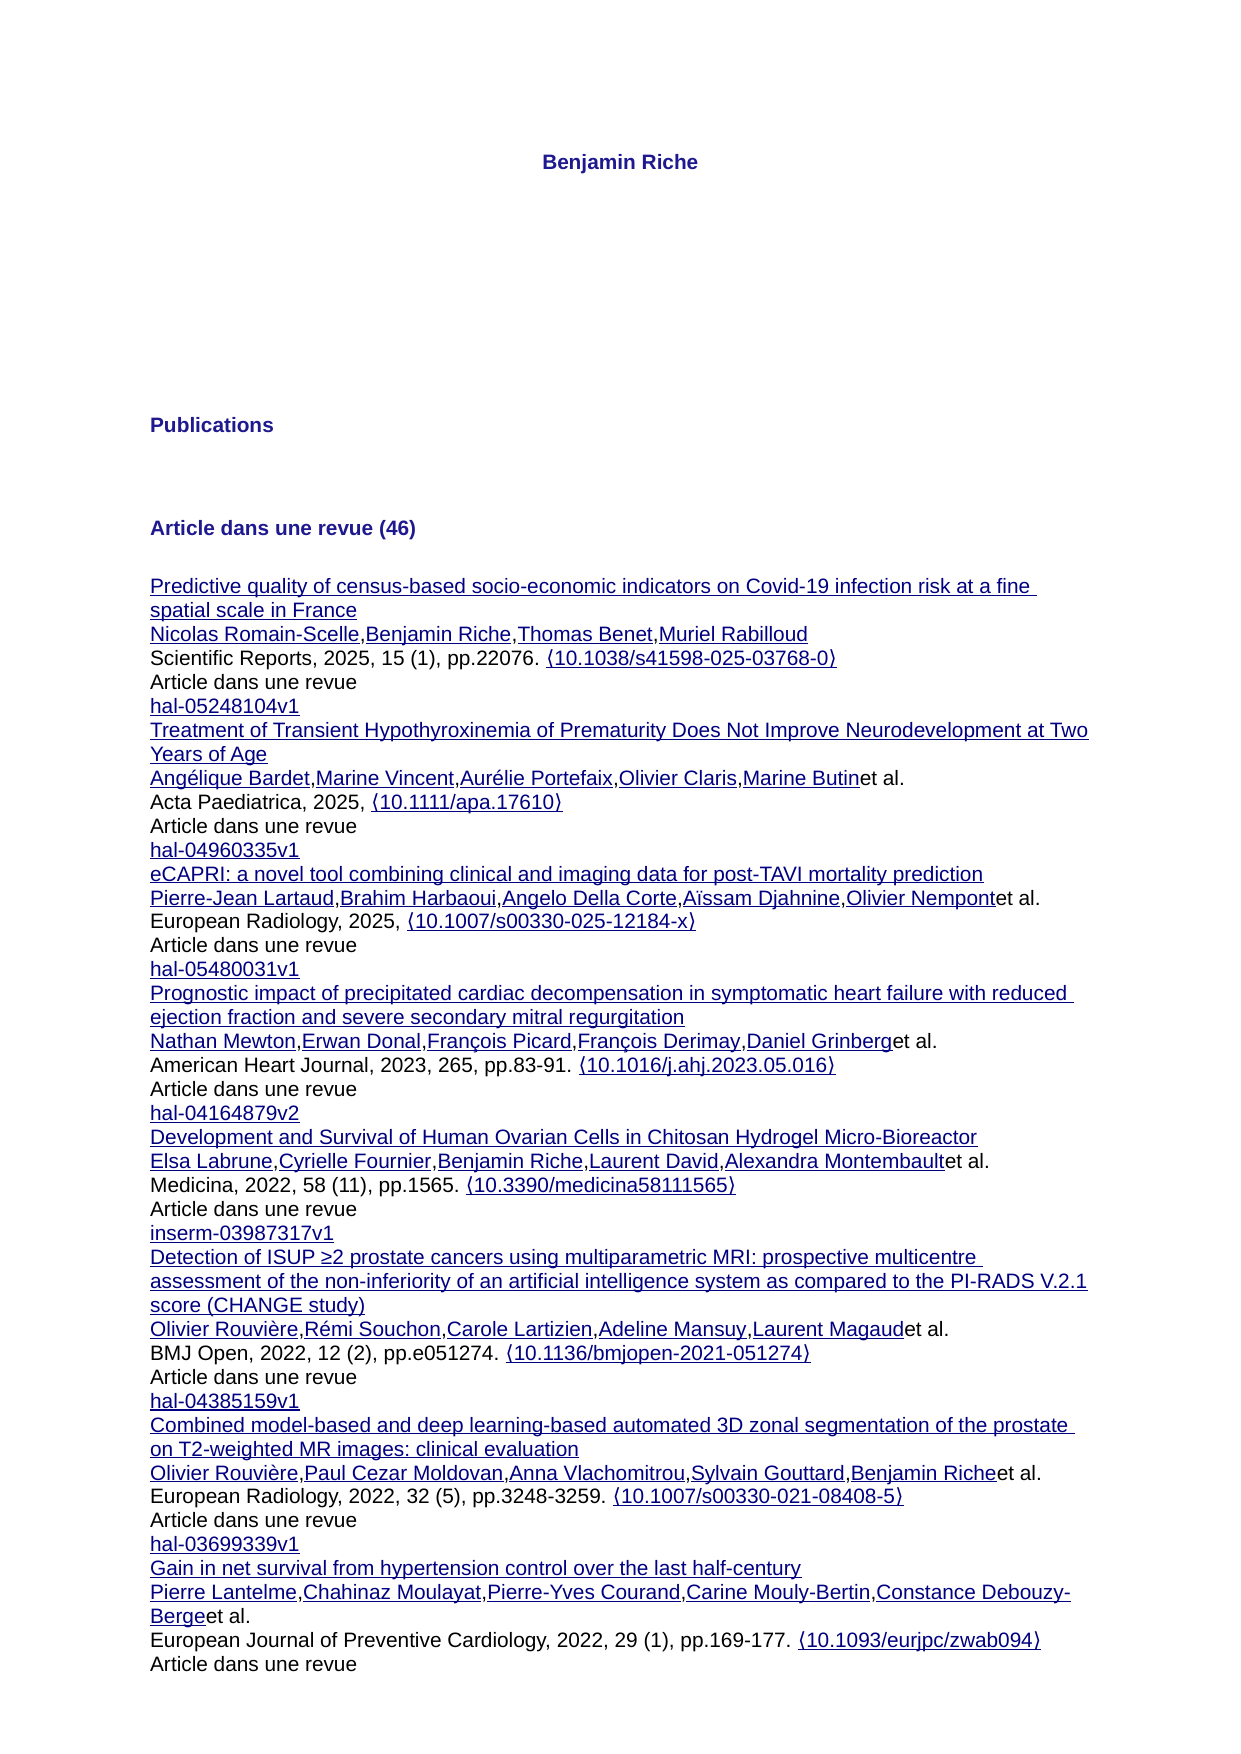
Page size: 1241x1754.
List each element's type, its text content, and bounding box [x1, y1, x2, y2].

subtitle Publications [150, 412, 1090, 436]
table_cell eCAPRI: a novel tool combining clinical and imaging data for post-TAVI mortality prediction Pierre-Jean Lartaud,Brahim Harbaoui,Angelo Della Corte,Aïssam Djahnine,Olivier Nempontet al. European Radiology, 2025, ⟨10.1007/s00330-025-12184-x⟩ Article dans une revue hal-05480031v1 [150, 861, 1090, 981]
table_cell Gain in net survival from hypertension control over the last half-century Pierre Lantelme,Chahinaz Moulayat,Pierre-Yves Courand,Carine Mouly-Bertin,Constance Debouzy-Bergeet al. European Journal of Preventive Cardiology, 2022, 29 (1), pp.169-177. ⟨10.1093/eurjpc/zwab094⟩ Article dans une revue [150, 1556, 1090, 1676]
table_cell Prognostic impact of precipitated cardiac decompensation in symptomatic heart failure with reduced ejection fraction and severe secondary mitral regurgitation Nathan Mewton,Erwan Donal,François Picard,François Derimay,Daniel Grinberget al. American Heart Journal, 2023, 265, pp.83-91. ⟨10.1016/j.ahj.2023.05.016⟩ Article dans une revue hal-04164879v2 [150, 981, 1090, 1125]
table_header Predictive quality of census-based socio-economic indicators on Covid-19 infection risk at a fine spatial scale in France Nicolas Romain-Scelle,Benjamin Riche,Thomas Benet,Muriel Rabilloud Scientific Reports, 2025, 15 (1), pp.22076. ⟨10.1038/s41598-025-03768-0⟩ Article dans une revue hal-05248104v1 [150, 574, 1090, 718]
table_cell Detection of ISUP ≥2 prostate cancers using multiparametric MRI: prospective multicentre assessment of the non-inferiority of an artificial intelligence system as compared to the PI-RADS V.2.1 score (CHANGE study) Olivier Rouvière,Rémi Souchon,Carole Lartizien,Adeline Mansuy,Laurent Magaudet al. BMJ Open, 2022, 12 (2), pp.e051274. ⟨10.1136/bmjopen-2021-051274⟩ Article dans une revue hal-04385159v1 [150, 1245, 1090, 1412]
table_cell Combined model-based and deep learning-based automated 3D zonal segmentation of the prostate on T2-weighted MR images: clinical evaluation Olivier Rouvière,Paul Cezar Moldovan,Anna Vlachomitrou,Sylvain Gouttard,Benjamin Richeet al. European Radiology, 2022, 32 (5), pp.3248-3259. ⟨10.1007/s00330-021-08408-5⟩ Article dans une revue hal-03699339v1 [150, 1413, 1090, 1556]
subtitle Benjamin Riche [150, 150, 1090, 174]
subtitle Article dans une revue (46) [150, 516, 1090, 539]
table_cell Treatment of Transient Hypothyroxinemia of Prematurity Does Not Improve Neurodevelopment at Two Years of Age Angélique Bardet,Marine Vincent,Aurélie Portefaix,Olivier Claris,Marine Butinet al. Acta Paediatrica, 2025, ⟨10.1111/apa.17610⟩ Article dans une revue hal-04960335v1 [150, 718, 1090, 861]
table_cell Development and Survival of Human Ovarian Cells in Chitosan Hydrogel Micro-Bioreactor Elsa Labrune,Cyrielle Fournier,Benjamin Riche,Laurent David,Alexandra Montembaultet al. Medicina, 2022, 58 (11), pp.1565. ⟨10.3390/medicina58111565⟩ Article dans une revue inserm-03987317v1 [150, 1125, 1090, 1245]
